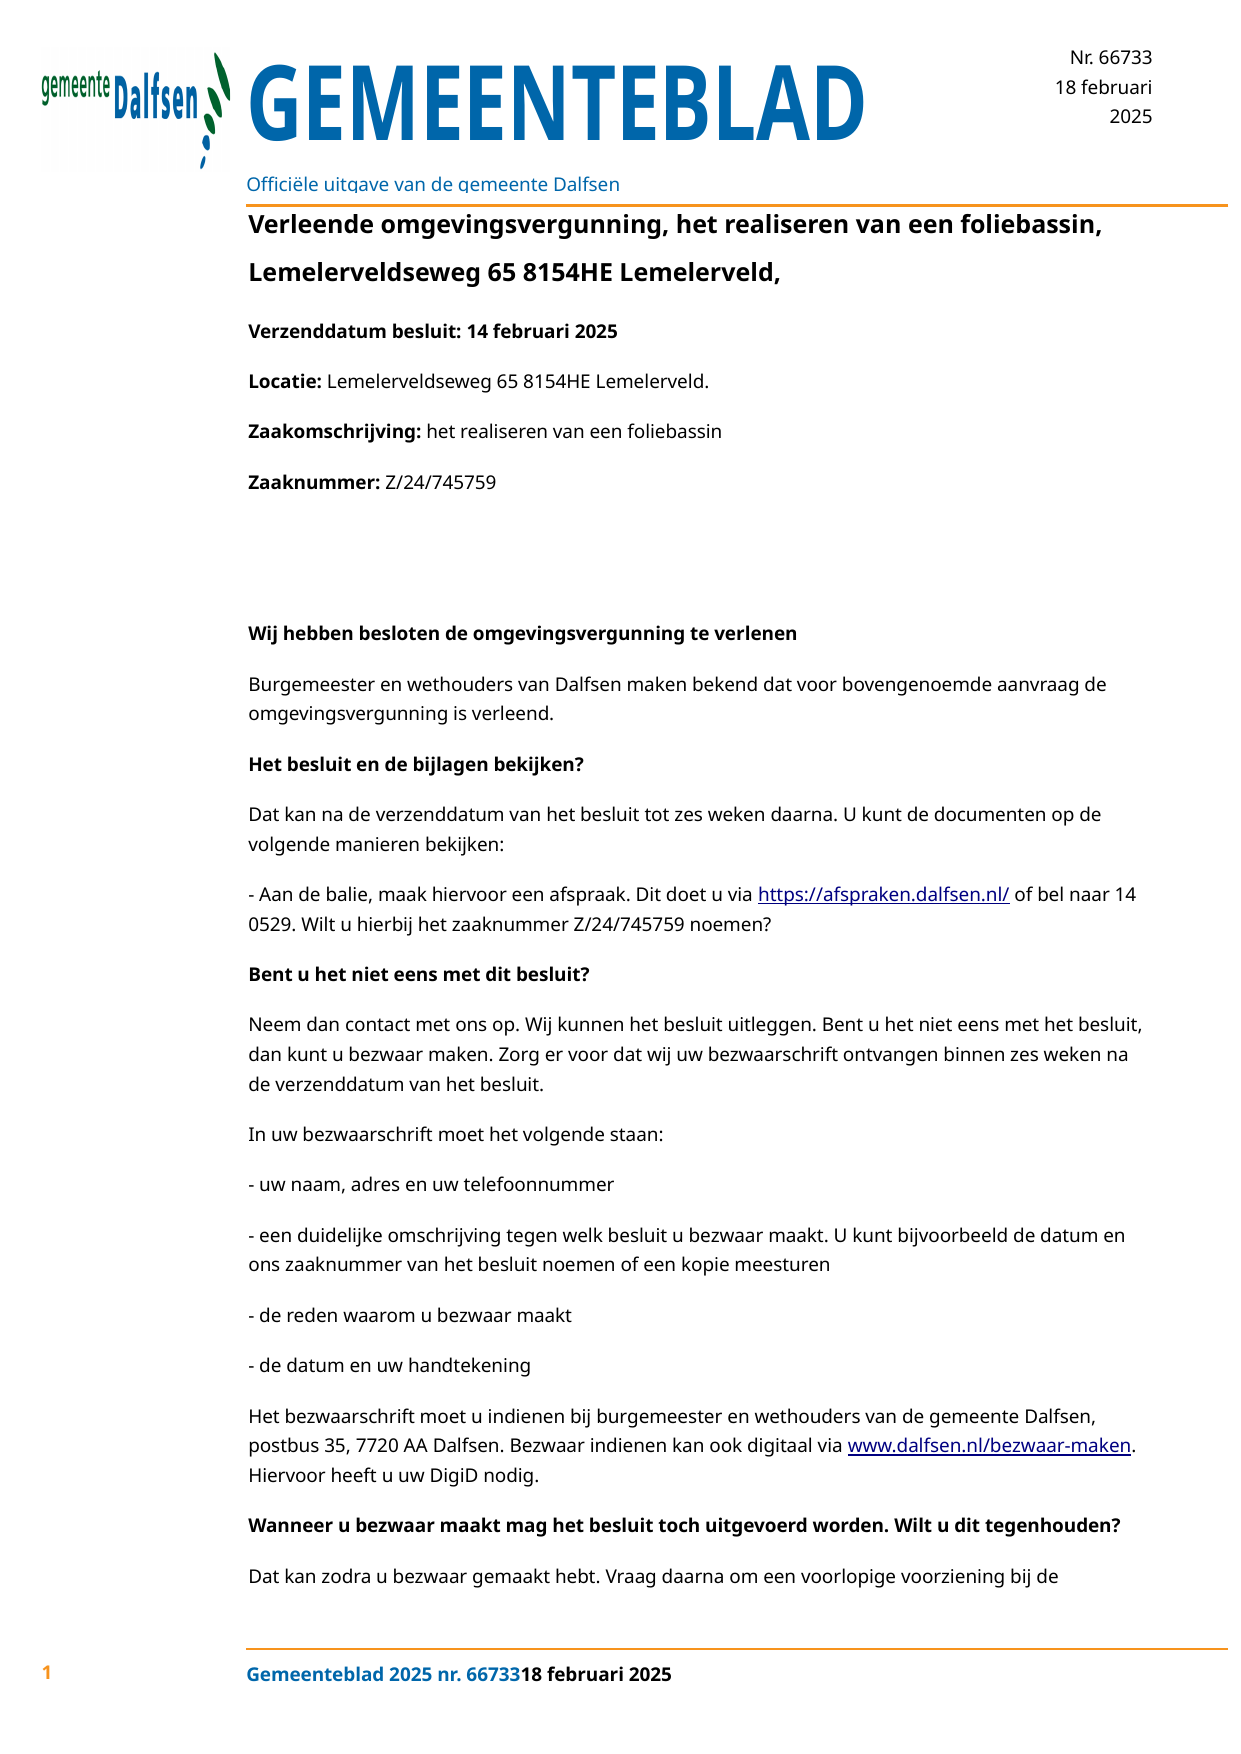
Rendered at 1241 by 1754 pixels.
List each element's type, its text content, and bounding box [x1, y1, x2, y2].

text Zaaknummer: Z/24/745759 [248, 469, 1152, 495]
text - uw naam, adres en uw telefoonnummer [248, 1172, 1152, 1197]
text Wanneer u bezwaar maakt mag het besluit toch uitgevoerd worden. Wilt u dit tegenhouden? [248, 1512, 1152, 1538]
text Locatie: Lemelerveldseweg 65 8154HE Lemelerveld. [248, 368, 1152, 394]
text In uw bezwaarschrift moet het volgende staan: [248, 1121, 1152, 1147]
text - een duidelijke omschrijving tegen welk besluit u bezwaar maakt. U kunt bijvoorbeeld de datum en ons zaaknummer van het besluit noemen of een kopie meesturen [248, 1222, 1152, 1277]
text Verleende omgevingsvergunning, het realiseren van een foliebassin, Lemelerveldseweg 65 8154HE Lemelerveld, [248, 207, 1152, 288]
text Het bezwaarschrift moet u indienen bij burgemeester en wethouders van de gemeente Dalfsen, postbus 35, 7720 AA Dalfsen. Bezwaar indienen kan ook digitaal via www.dalfsen.nl/bezwaar-maken. Hiervoor heeft u uw DigiD nodig. [248, 1403, 1152, 1488]
text Dat kan na de verzenddatum van het besluit tot zes weken daarna. U kunt de documenten op de volgende manieren bekijken: [248, 801, 1152, 857]
picture [41, 47, 231, 172]
text Burgemeester en wethouders van Dalfsen maken bekend dat voor bovengenoemde aanvraag de omgevingsvergunning is verleend. [248, 671, 1152, 726]
text Het besluit en de bijlagen bekijken? [248, 751, 1152, 777]
text Zaakomschrijving: het realiseren van een foliebassin [248, 419, 1152, 444]
text - Aan de balie, maak hiervoor een afspraak. Dit doet u via https://afspraken.dalfsen.nl/ of bel naar 14 0529. Wilt u hierbij het zaaknummer Z/24/745759 noemen? [248, 881, 1152, 937]
text Wij hebben besloten de omgevingsvergunning te verlenen [248, 620, 1152, 646]
text Dat kan zodra u bezwaar gemaakt hebt. Vraag daarna om een voorlopige voorziening bij de [248, 1563, 1152, 1589]
text Neem dan contact met ons op. Wij kunnen het besluit uitleggen. Bent u het niet eens met het besluit, dan kunt u bezwaar maken. Zorg er voor dat wij uw bezwaarschrift ontvangen binnen zes weken na de verzenddatum van het besluit. [248, 1012, 1152, 1097]
text Verzenddatum besluit: 14 februari 2025 [248, 318, 1152, 344]
text - de datum en uw handtekening [248, 1352, 1152, 1378]
text - de reden waarom u bezwaar maakt [248, 1302, 1152, 1328]
text Bent u het niet eens met dit besluit? [248, 961, 1152, 987]
